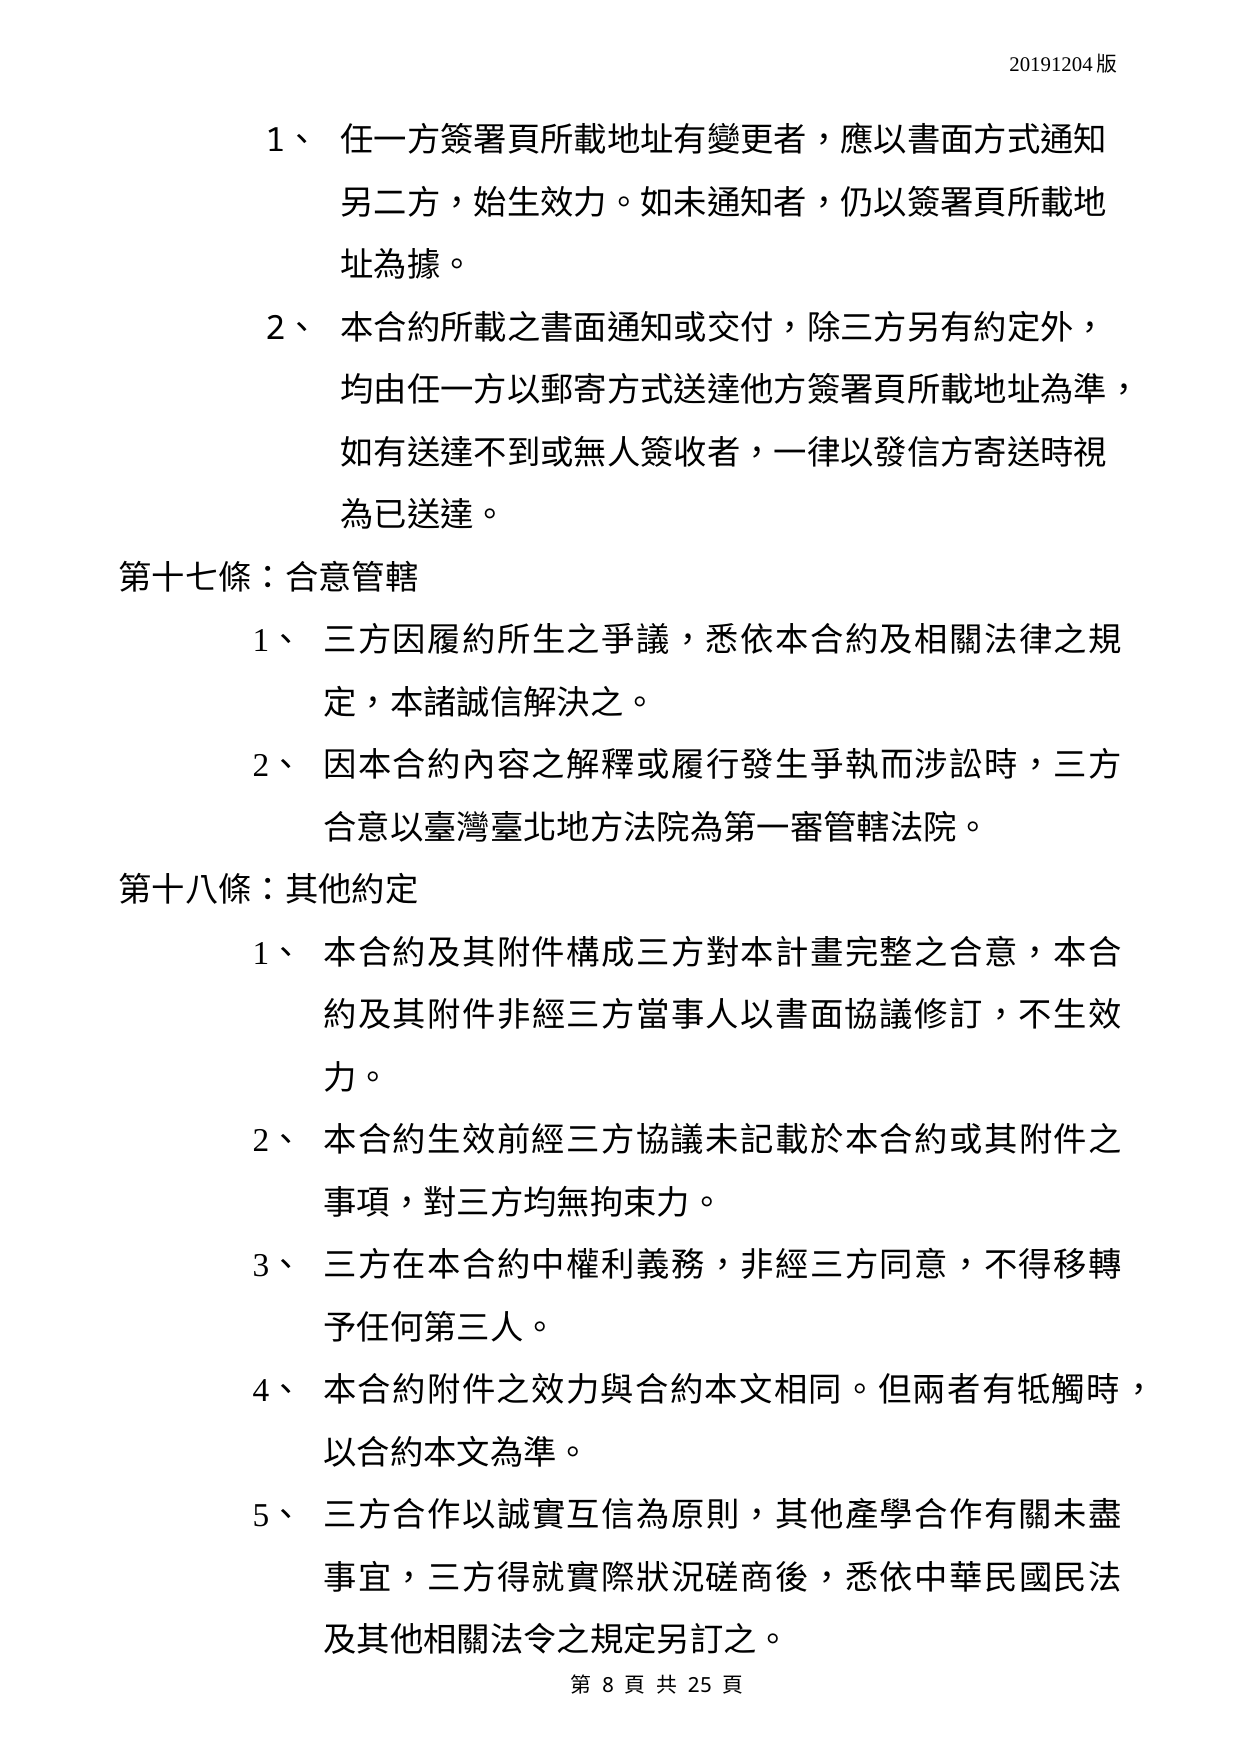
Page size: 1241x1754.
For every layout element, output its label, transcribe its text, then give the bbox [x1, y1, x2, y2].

list 因本合約內容之解釋或履行發生爭執而涉訟時，三方合意以臺灣臺北地方法院為第一審管轄法院。 [252, 721, 1122, 846]
list 任一方簽署頁所載地址有變更者，應以書面方式通知另二方，始生效力。如未通知者，仍以簽署頁所載地址為據。 [265, 96, 1122, 283]
list 本合約所載之書面通知或交付，除三方另有約定外，均由任一方以郵寄方式送達他方簽署頁所載地址為準，如有送達不到或無人簽收者，一律以發信方寄送時視為已送達。 [265, 283, 1122, 533]
text 第十八條：其他約定 [118, 846, 1122, 908]
list 本合約及其附件構成三方對本計畫完整之合意，本合約及其附件非經三方當事人以書面協議修訂，不生效力。 [252, 908, 1122, 1096]
list 三方在本合約中權利義務，非經三方同意，不得移轉予任何第三人。 [252, 1221, 1122, 1346]
list 三方因履約所生之爭議，悉依本合約及相關法律之規定，本諸誠信解決之。 [252, 596, 1122, 721]
list 本合約生效前經三方協議未記載於本合約或其附件之事項，對三方均無拘束力。 [252, 1096, 1122, 1221]
text 第十七條：合意管轄 [118, 533, 1122, 596]
list 三方合作以誠實互信為原則，其他產學合作有關未盡事宜，三方得就實際狀況磋商後，悉依中華民國民法及其他相關法令之規定另訂之。 [252, 1471, 1122, 1658]
list 本合約附件之效力與合約本文相同。但兩者有牴觸時，以合約本文為準。 [252, 1346, 1122, 1471]
